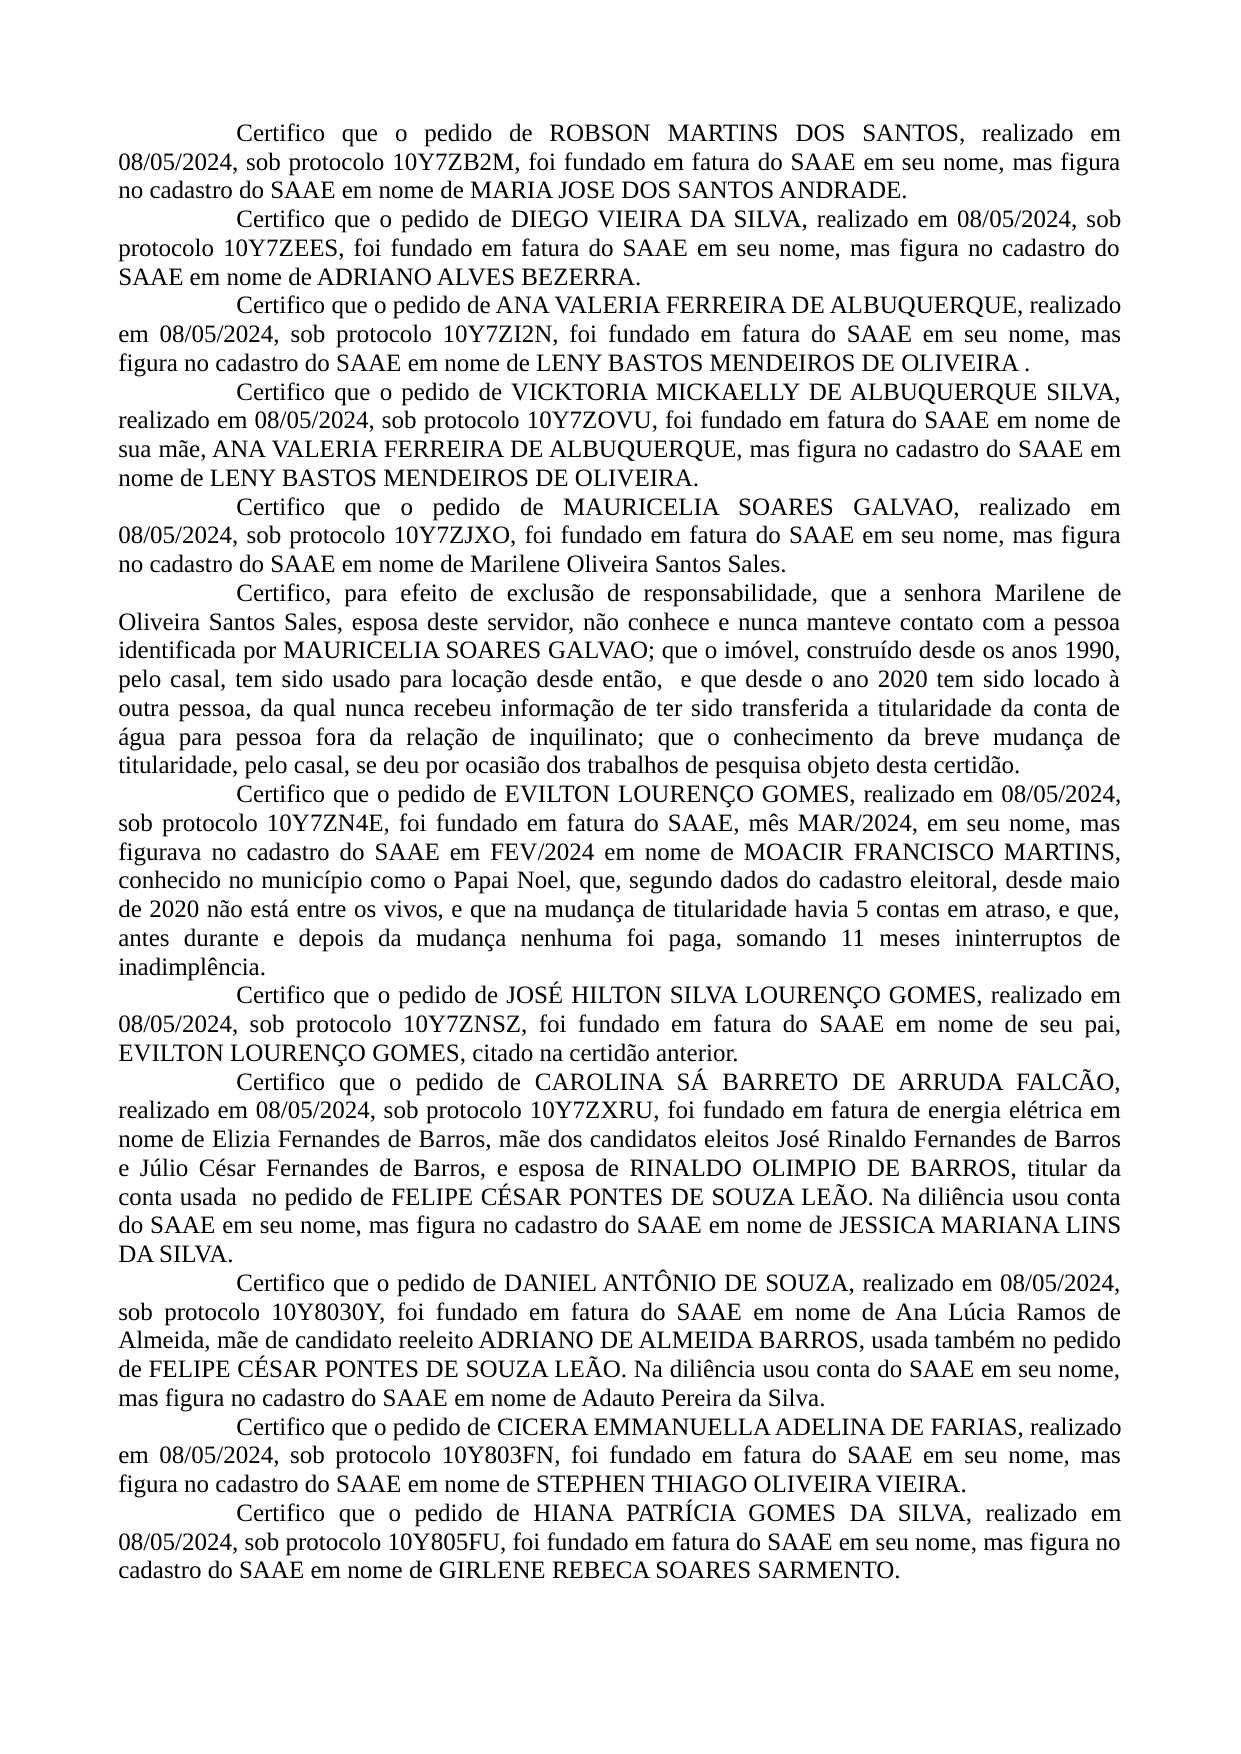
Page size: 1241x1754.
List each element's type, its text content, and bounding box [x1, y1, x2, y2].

text Certifico, para efeito de exclusão de responsabilidade, que a senhora Marilene de Oliveira Santos Sales, esposa deste servidor, não conhece e nunca manteve contato com a pessoa identificada por MAURICELIA SOARES GALVAO; que o imóvel, construído desde os anos 1990, pelo casal, tem sido usado para locação desde então, e que desde o ano 2020 tem sido locado à outra pessoa, da qual nunca recebeu informação de ter sido transferida a titularidade da conta de água para pessoa fora da relação de inquilinato; que o conhecimento da breve mudança de titularidade, pelo casal, se deu por ocasião dos trabalhos de pesquisa objeto desta certidão. [118, 578, 1122, 779]
text Certifico que o pedido de VICKTORIA MICKAELLY DE ALBUQUERQUE SILVA, realizado em 08/05/2024, sob protocolo 10Y7ZOVU, foi fundado em fatura do SAAE em nome de sua mãe, ANA VALERIA FERREIRA DE ALBUQUERQUE, mas figura no cadastro do SAAE em nome de LENY BASTOS MENDEIROS DE OLIVEIRA. [118, 377, 1122, 492]
text Certifico que o pedido de EVILTON LOURENÇO GOMES, realizado em 08/05/2024, sob protocolo 10Y7ZN4E, foi fundado em fatura do SAAE, mês MAR/2024, em seu nome, mas figurava no cadastro do SAAE em FEV/2024 em nome de MOACIR FRANCISCO MARTINS, conhecido no município como o Papai Noel, que, segundo dados do cadastro eleitoral, desde maio de 2020 não está entre os vivos, e que na mudança de titularidade havia 5 contas em atraso, e que, antes durante e depois da mudança nenhuma foi paga, somando 11 meses ininterruptos de inadimplência. [118, 779, 1122, 981]
text Certifico que o pedido de CICERA EMMANUELLA ADELINA DE FARIAS, realizado em 08/05/2024, sob protocolo 10Y803FN, foi fundado em fatura do SAAE em seu nome, mas figura no cadastro do SAAE em nome de STEPHEN THIAGO OLIVEIRA VIEIRA. [118, 1412, 1122, 1498]
text Certifico que o pedido de JOSÉ HILTON SILVA LOURENÇO GOMES, realizado em 08/05/2024, sob protocolo 10Y7ZNSZ, foi fundado em fatura do SAAE em nome de seu pai, EVILTON LOURENÇO GOMES, citado na certidão anterior. [118, 981, 1122, 1067]
text Certifico que o pedido de MAURICELIA SOARES GALVAO, realizado em 08/05/2024, sob protocolo 10Y7ZJXO, foi fundado em fatura do SAAE em seu nome, mas figura no cadastro do SAAE em nome de Marilene Oliveira Santos Sales. [118, 492, 1122, 578]
text Certifico que o pedido de CAROLINA SÁ BARRETO DE ARRUDA FALCÃO, realizado em 08/05/2024, sob protocolo 10Y7ZXRU, foi fundado em fatura de energia elétrica em nome de Elizia Fernandes de Barros, mãe dos candidatos eleitos José Rinaldo Fernandes de Barros e Júlio César Fernandes de Barros, e esposa de RINALDO OLIMPIO DE BARROS, titular da conta usada no pedido de FELIPE CÉSAR PONTES DE SOUZA LEÃO. Na diliência usou conta do SAAE em seu nome, mas figura no cadastro do SAAE em nome de JESSICA MARIANA LINS DA SILVA. [118, 1067, 1122, 1268]
text Certifico que o pedido de ANA VALERIA FERREIRA DE ALBUQUERQUE, realizado em 08/05/2024, sob protocolo 10Y7ZI2N, foi fundado em fatura do SAAE em seu nome, mas figura no cadastro do SAAE em nome de LENY BASTOS MENDEIROS DE OLIVEIRA . [118, 291, 1122, 377]
text Certifico que o pedido de DIEGO VIEIRA DA SILVA, realizado em 08/05/2024, sob protocolo 10Y7ZEES, foi fundado em fatura do SAAE em seu nome, mas figura no cadastro do SAAE em nome de ADRIANO ALVES BEZERRA. [118, 204, 1122, 291]
text Certifico que o pedido de DANIEL ANTÔNIO DE SOUZA, realizado em 08/05/2024, sob protocolo 10Y8030Y, foi fundado em fatura do SAAE em nome de Ana Lúcia Ramos de Almeida, mãe de candidato reeleito ADRIANO DE ALMEIDA BARROS, usada também no pedido de FELIPE CÉSAR PONTES DE SOUZA LEÃO. Na diliência usou conta do SAAE em seu nome, mas figura no cadastro do SAAE em nome de Adauto Pereira da Silva. [118, 1268, 1122, 1412]
text Certifico que o pedido de HIANA PATRÍCIA GOMES DA SILVA, realizado em 08/05/2024, sob protocolo 10Y805FU, foi fundado em fatura do SAAE em seu nome, mas figura no cadastro do SAAE em nome de GIRLENE REBECA SOARES SARMENTO. [118, 1498, 1122, 1584]
text Certifico que o pedido de ROBSON MARTINS DOS SANTOS, realizado em 08/05/2024, sob protocolo 10Y7ZB2M, foi fundado em fatura do SAAE em seu nome, mas figura no cadastro do SAAE em nome de MARIA JOSE DOS SANTOS ANDRADE. [118, 118, 1122, 204]
